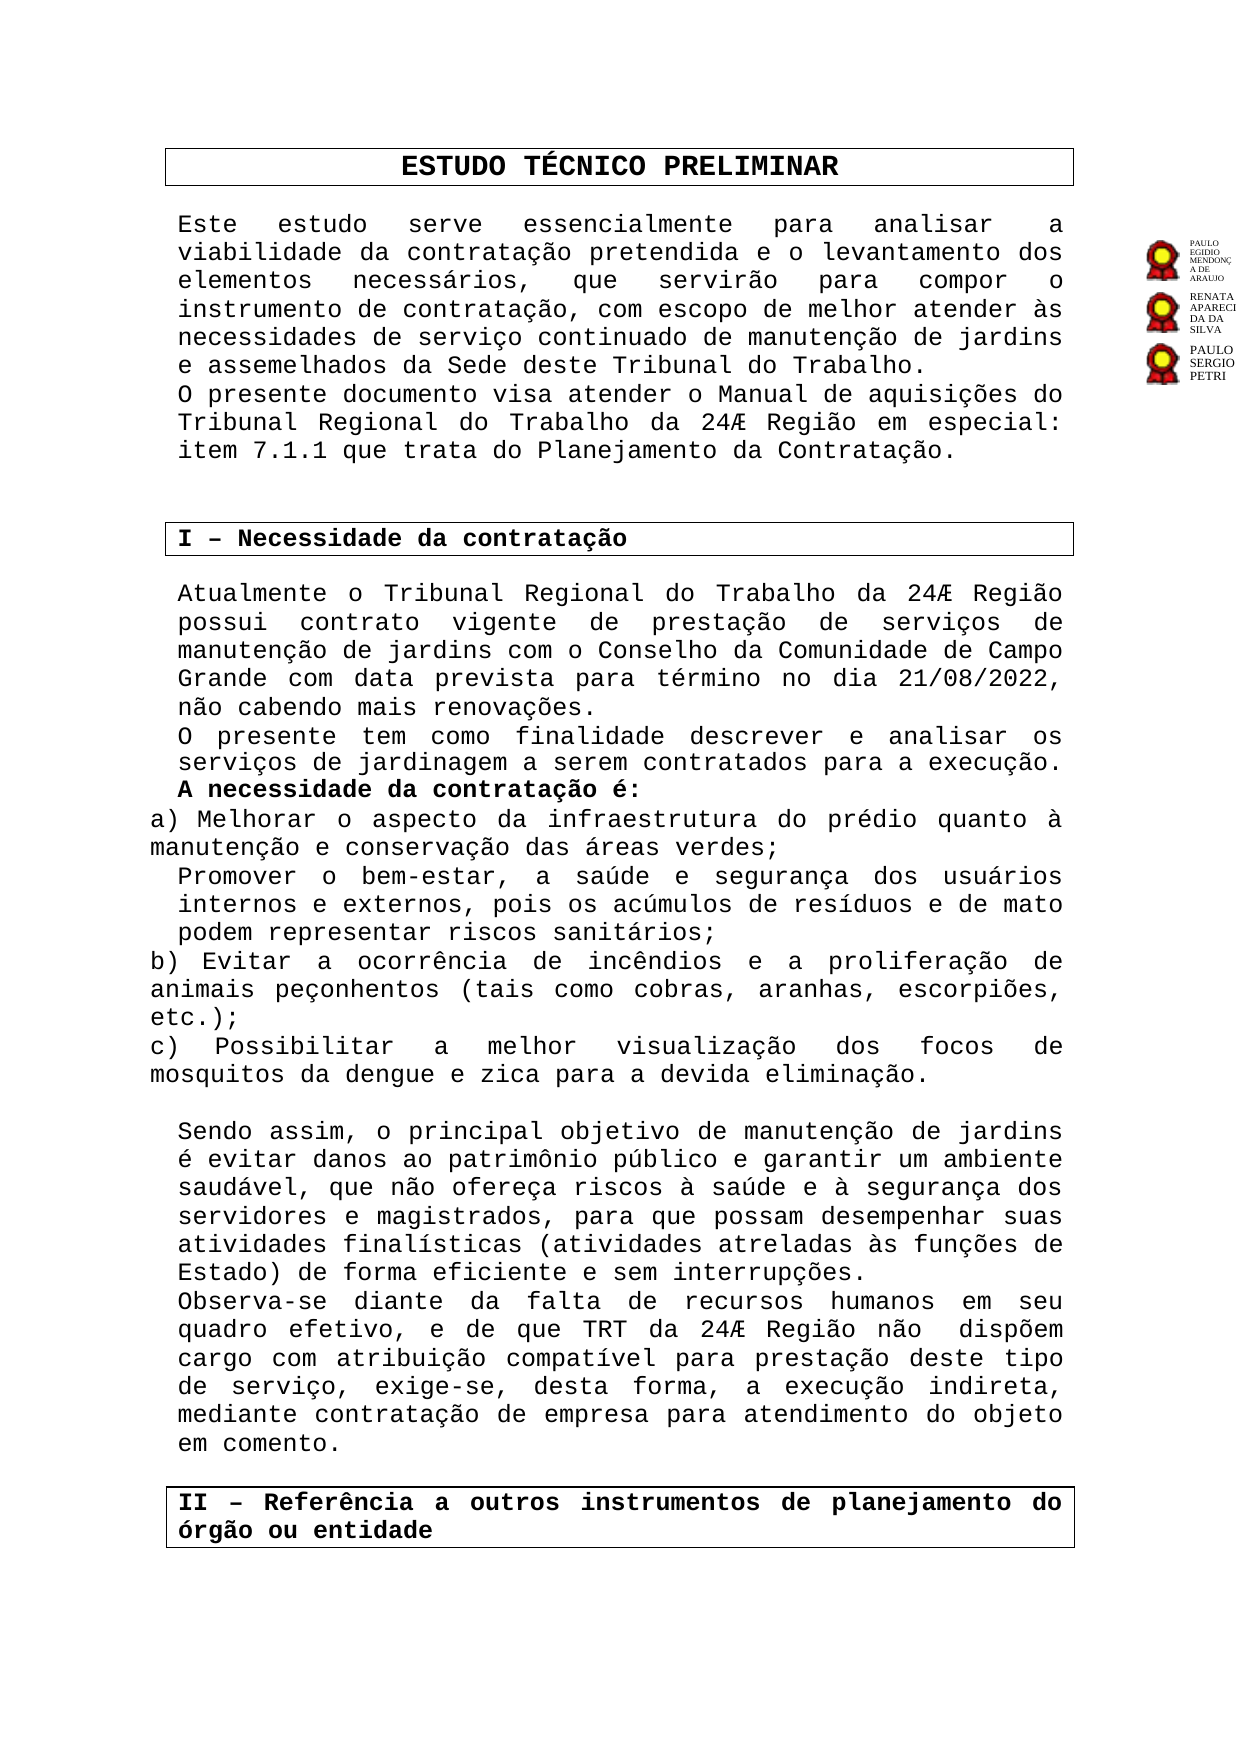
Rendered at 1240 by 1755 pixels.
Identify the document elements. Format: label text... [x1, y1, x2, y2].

text Promover o bem-estar, a saúde e segurança dos usuários internos e externos, pois os acúmulos de resíduos e de mato podem representar riscos sanitários; [177, 863, 1063, 948]
text RENATA APARECI DA DA SILVA [1189, 292, 1238, 335]
text Atualmente o Tribunal Regional do Trabalho da 24Æ Região possui contrato vigente de prestação de serviços de manutenção de jardins com o Conselho da Comunidade de Campo Grande com data prevista para término no dia 21/08/2022, não cabendo mais renovações. [177, 581, 1063, 723]
text II – Referência a outros instrumentos de planejamento do órgão ou entidade [178, 1489, 1074, 1546]
list Evitar a ocorrência de incêndios e a proliferação de animais peçonhentos (tais como cobras, aranhas, escorpiões, etc.); [150, 948, 1063, 1033]
text Sendo assim, o principal objetivo de manutenção de jardins é evitar danos ao patrimônio público e garantir um ambiente saudável, que não ofereça riscos à saúde e à segurança dos servidores e magistrados, para que possam desempenhar suas atividades finalísticas (atividades atreladas às funções de Estado) de forma eficiente e sem interrupções. [177, 1118, 1063, 1288]
text Observa-se diante da falta de recursos humanos em seu quadro efetivo, e de que TRT da 24Æ Região não dispõem cargo com atribuição compatível para prestação deste tipo de serviço, exige-se, desta forma, a execução indireta, mediante contratação de empresa para atendimento do objeto em comento. [177, 1288, 1063, 1458]
text I – Necessidade da contratação [177, 526, 1073, 554]
text Este estudo serve essencialmente para analisar a viabilidade da contratação pretendida e o levantamento dos elementos necessários, que servirão para compor o instrumento de contratação, com escopo de melhor atender às necessidades de serviço continuado de manutenção de jardins e assemelhados da Sede deste Tribunal do Trabalho. [177, 211, 1063, 381]
text O presente tem como finalidade descrever e analisar os serviços de jardinagem a serem contratados para a execução. A necessidade da contratação é: [177, 723, 1063, 805]
list Possibilitar a melhor visualização dos focos de mosquitos da dengue e zica para a devida eliminação. [150, 1033, 1063, 1090]
text ESTUDO TÉCNICO PRELIMINAR [400, 151, 839, 184]
text PAULO SERGIO PETRI [1189, 344, 1236, 383]
list Melhorar o aspecto da infraestrutura do prédio quanto à manutenção e conservação das áreas verdes; [150, 807, 1063, 863]
text O presente documento visa atender o Manual de aquisições do Tribunal Regional do Trabalho da 24Æ Região em especial: item 7.1.1 que trata do Planejamento da Contratação. [177, 381, 1063, 466]
text PAULO EGIDIO MENDONÇ A DE ARAUJO [1189, 240, 1234, 283]
